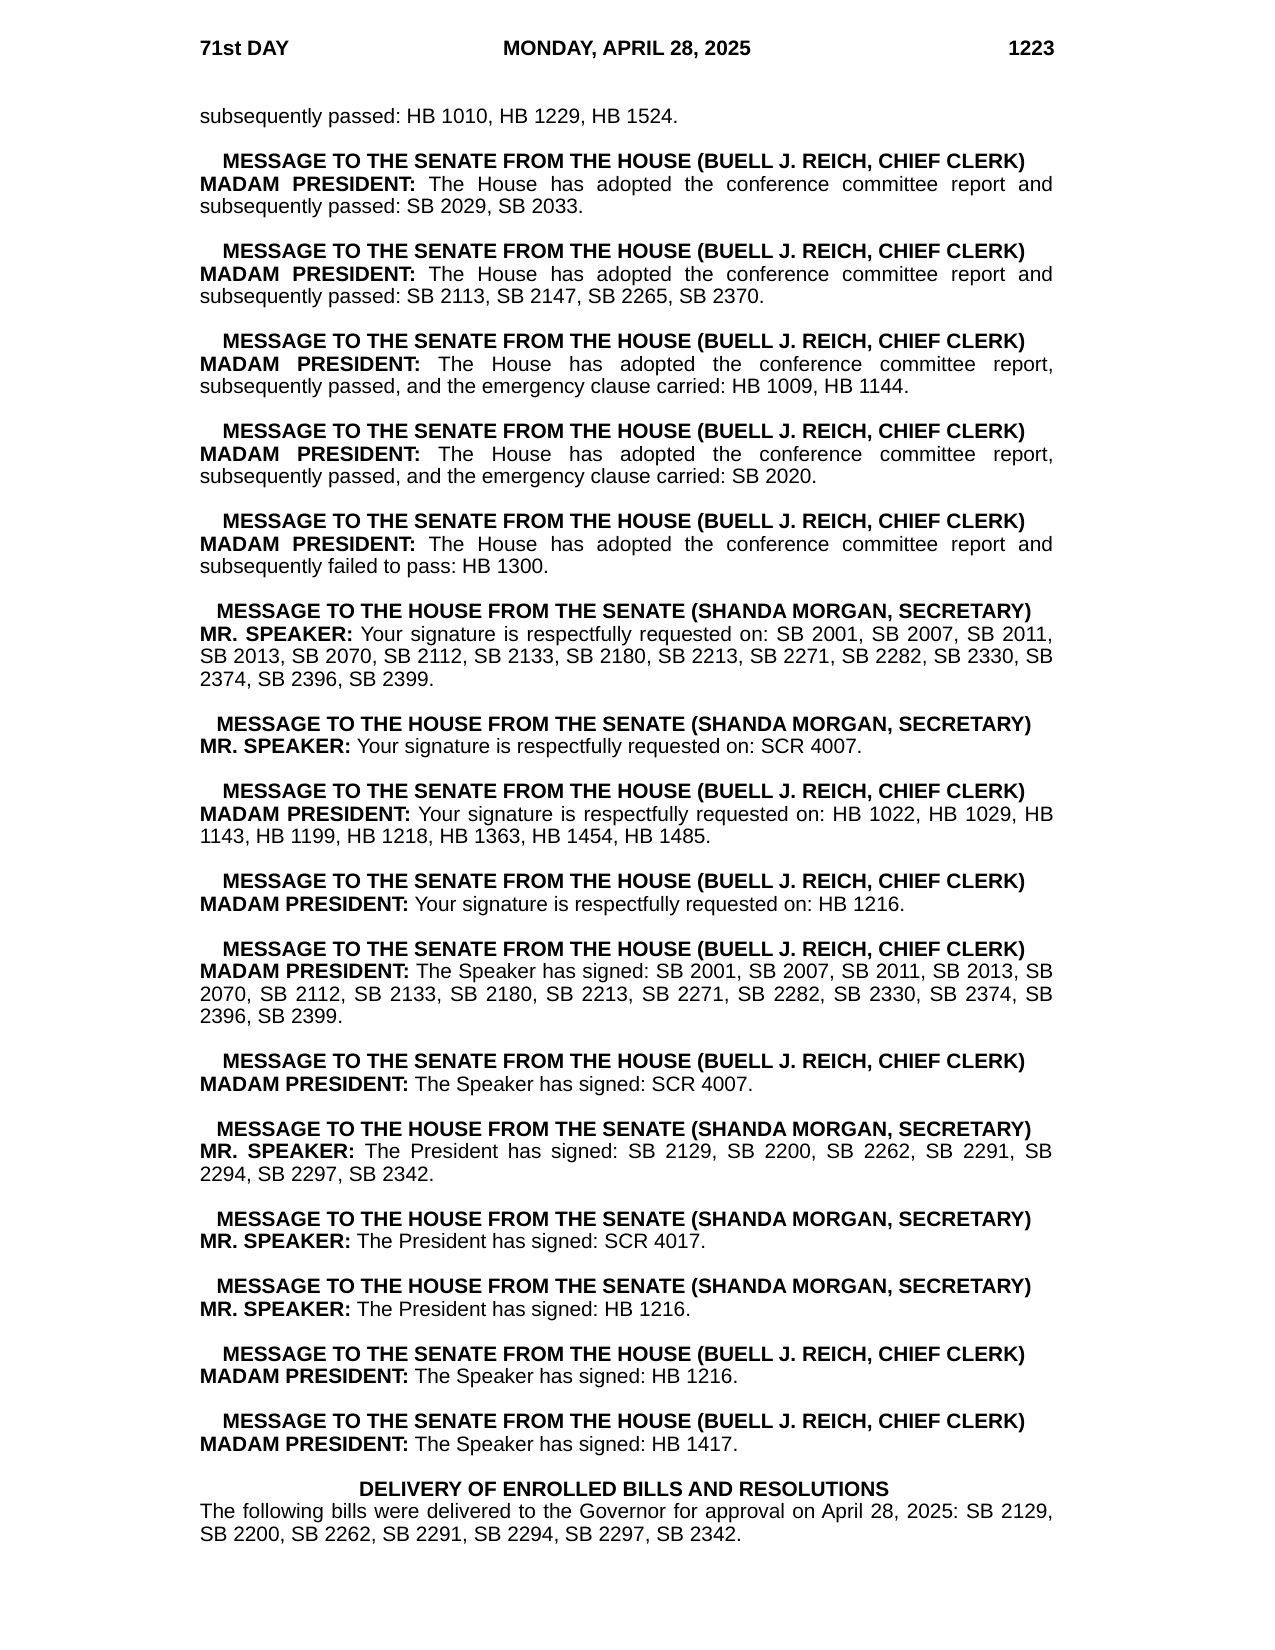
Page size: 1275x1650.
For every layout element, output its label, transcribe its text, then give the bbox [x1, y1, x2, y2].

text MESSAGE TO THE HOUSE FROM THE SENATE (SHANDA MORGAN, SECRETARY) [199, 713, 1054, 736]
subtitle Page 1223 [9, 9, 109, 57]
text MR. SPEAKER: The President has signed: SCR 4017. [199, 1231, 1054, 1253]
text MR. SPEAKER: Your signature is respectfully requested on: SB 2001, SB 2007, SB 2011, SB 2013, SB 2070, SB 2112, SB 2133, SB 2180, SB 2213, SB 2271, SB 2282, SB 2330, SB 2374, SB 2396, SB 2399. [199, 623, 1054, 691]
text MADAM PRESIDENT: The Speaker has signed: HB 1216. [199, 1366, 1054, 1388]
text MADAM PRESIDENT: Your signature is respectfully requested on: HB 1216. [199, 893, 1054, 916]
text [0, 0, 118, 66]
text MADAM PRESIDENT: The House has adopted the conference committee report and subsequently passed: SB 2113, SB 2147, SB 2265, SB 2370. [199, 263, 1054, 308]
text MADAM PRESIDENT: The House has adopted the conference committee report and subsequently failed to pass: HB 1300. [199, 533, 1054, 578]
text MESSAGE TO THE SENATE FROM THE HOUSE (BUELL J. REICH, CHIEF CLERK) [199, 241, 1054, 263]
text MESSAGE TO THE SENATE FROM THE HOUSE (BUELL J. REICH, CHIEF CLERK) [199, 1051, 1054, 1073]
text MESSAGE TO THE SENATE FROM THE HOUSE (BUELL J. REICH, CHIEF CLERK) [199, 421, 1054, 443]
text DELIVERY OF ENROLLED BILLS AND RESOLUTIONS [199, 1478, 1054, 1501]
text MESSAGE TO THE SENATE FROM THE HOUSE (BUELL J. REICH, CHIEF CLERK) [199, 1343, 1054, 1366]
text MADAM PRESIDENT: Your signature is respectfully requested on: HB 1022, HB 1029, HB 1143, HB 1199, HB 1218, HB 1363, HB 1454, HB 1485. [199, 803, 1054, 848]
text MESSAGE TO THE SENATE FROM THE HOUSE (BUELL J. REICH, CHIEF CLERK) [199, 1411, 1054, 1433]
text MADAM PRESIDENT: The Speaker has signed: HB 1417. [199, 1433, 1054, 1456]
text MR. SPEAKER: The President has signed: HB 1216. [199, 1298, 1054, 1321]
text MADAM PRESIDENT: The House has adopted the conference committee report, subsequently passed, and the emergency clause carried: HB 1009, HB 1144. [199, 353, 1054, 398]
text MADAM PRESIDENT: The House has adopted the conference committee report, subsequently passed, and the emergency clause carried: SB 2020. [199, 443, 1054, 488]
text MADAM PRESIDENT: The House has adopted the conference committee report and subsequently passed: SB 2029, SB 2033. [199, 173, 1054, 218]
text MADAM PRESIDENT: The Speaker has signed: SB 2001, SB 2007, SB 2011, SB 2013, SB 2070, SB 2112, SB 2133, SB 2180, SB 2213, SB 2271, SB 2282, SB 2330, SB 2374, SB 2396, SB 2399. [199, 961, 1054, 1028]
text MESSAGE TO THE SENATE FROM THE HOUSE (BUELL J. REICH, CHIEF CLERK) [199, 871, 1054, 893]
text The following bills were delivered to the Governor for approval on April 28, 2025: SB 2129, SB 2200, SB 2262, SB 2291, SB 2294, SB 2297, SB 2342. [199, 1501, 1054, 1546]
text MESSAGE TO THE HOUSE FROM THE SENATE (SHANDA MORGAN, SECRETARY) [199, 601, 1054, 623]
text subsequently passed: HB 1010, HB 1229, HB 1524. [199, 106, 1054, 128]
text MR. SPEAKER: Your signature is respectfully requested on: SCR 4007. [199, 736, 1054, 758]
text MR. SPEAKER: The President has signed: SB 2129, SB 2200, SB 2262, SB 2291, SB 2294, SB 2297, SB 2342. [199, 1141, 1054, 1186]
text MESSAGE TO THE HOUSE FROM THE SENATE (SHANDA MORGAN, SECRETARY) [199, 1118, 1054, 1141]
text MESSAGE TO THE SENATE FROM THE HOUSE (BUELL J. REICH, CHIEF CLERK) [199, 331, 1054, 353]
text MESSAGE TO THE HOUSE FROM THE SENATE (SHANDA MORGAN, SECRETARY) [199, 1208, 1054, 1231]
text MESSAGE TO THE SENATE FROM THE HOUSE (BUELL J. REICH, CHIEF CLERK) [199, 781, 1054, 803]
text MESSAGE TO THE HOUSE FROM THE SENATE (SHANDA MORGAN, SECRETARY) [199, 1276, 1054, 1298]
text MADAM PRESIDENT: The Speaker has signed: SCR 4007. [199, 1073, 1054, 1096]
text MESSAGE TO THE SENATE FROM THE HOUSE (BUELL J. REICH, CHIEF CLERK) [199, 938, 1054, 961]
text MESSAGE TO THE SENATE FROM THE HOUSE (BUELL J. REICH, CHIEF CLERK) [199, 511, 1054, 533]
text MESSAGE TO THE SENATE FROM THE HOUSE (BUELL J. REICH, CHIEF CLERK) [199, 151, 1054, 173]
